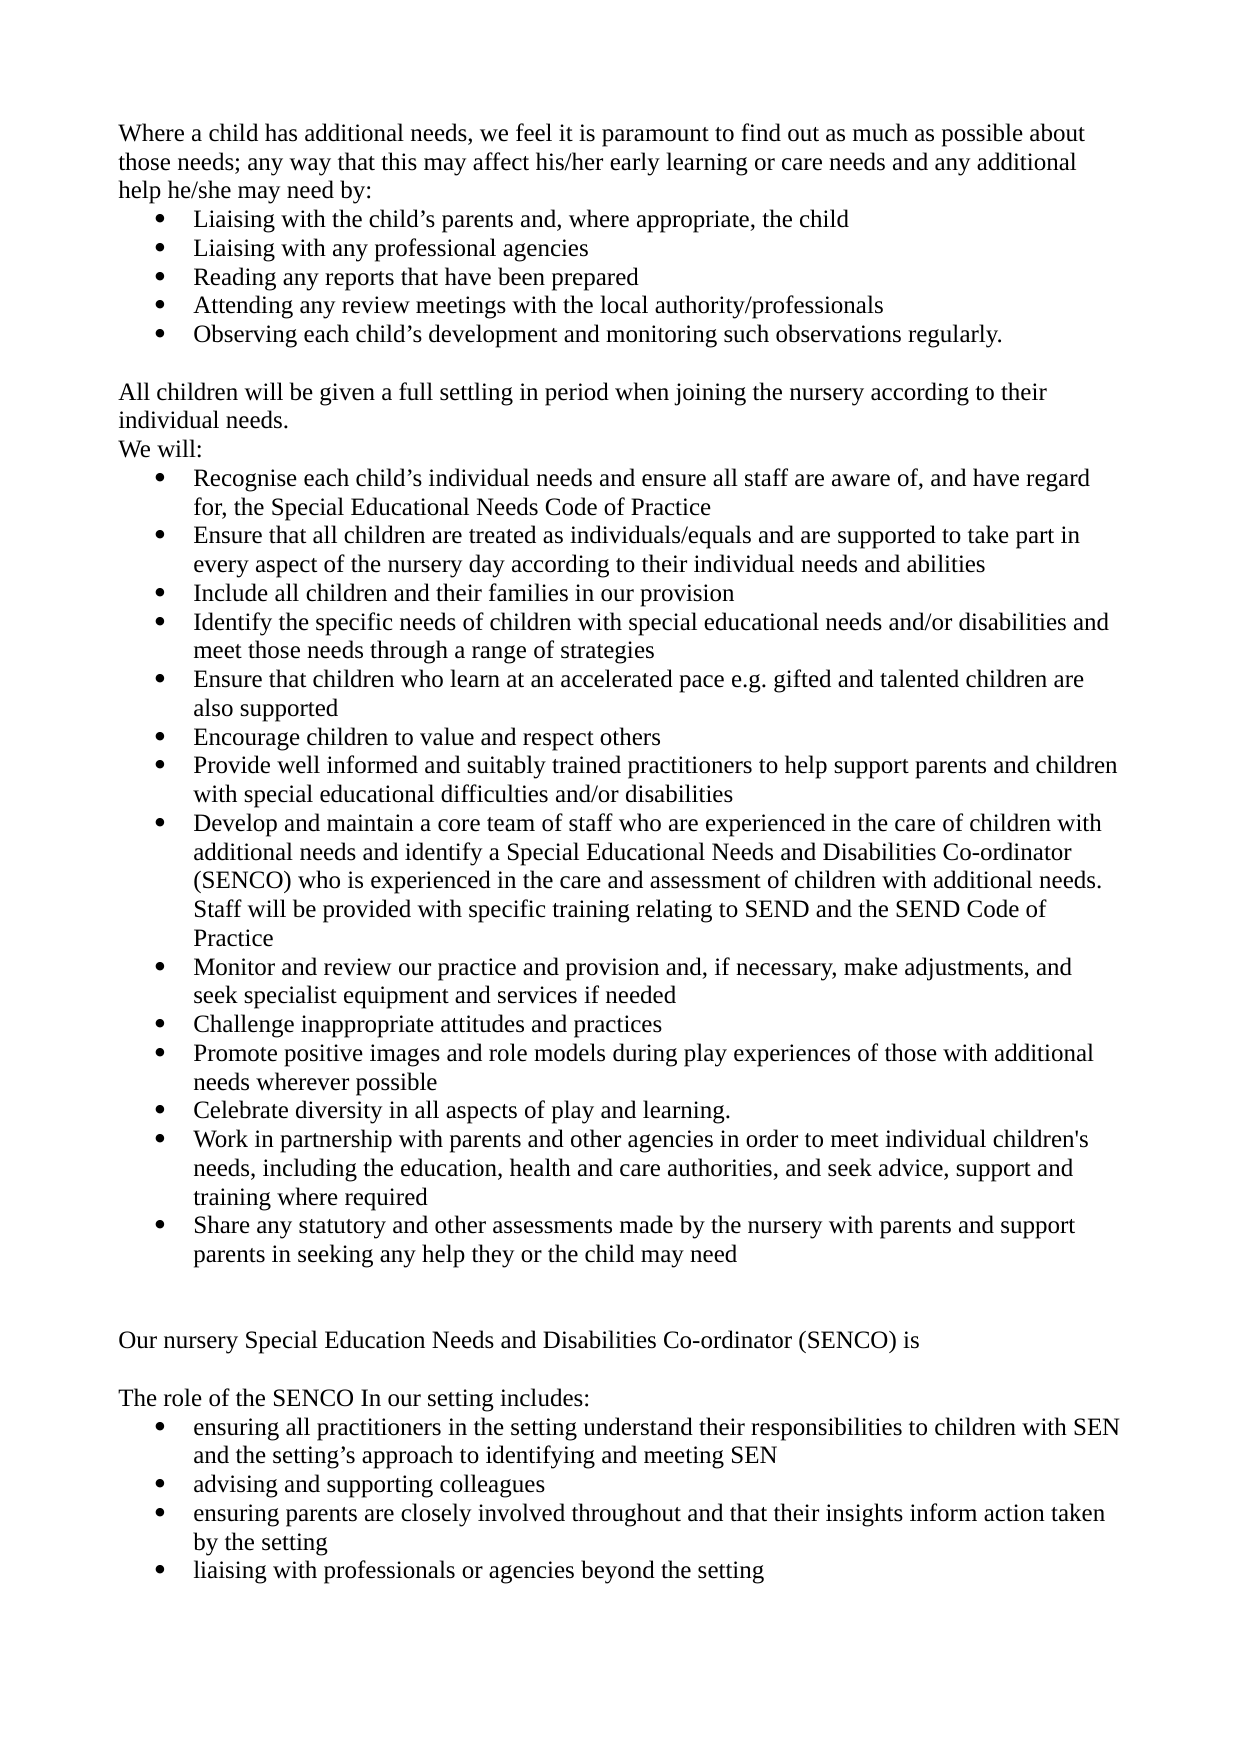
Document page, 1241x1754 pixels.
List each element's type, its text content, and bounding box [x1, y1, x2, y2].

list Reading any reports that have been prepared [156, 262, 1122, 291]
list Liaising with the child’s parents and, where appropriate, the child [156, 204, 1122, 233]
list Include all children and their families in our provision [156, 578, 1122, 607]
text All children will be given a full settling in period when joining the nursery according to their individual needs. [118, 377, 1122, 434]
list Attending any review meetings with the local authority/professionals [156, 291, 1122, 319]
list Monitor and review our practice and provision and, if necessary, make adjustments, and seek specialist equipment and services if needed [156, 952, 1122, 1009]
list Celebrate diversity in all aspects of play and learning. [156, 1096, 1122, 1124]
list Recognise each child’s individual needs and ensure all staff are aware of, and have regard for, the Special Educational Needs Code of Practice [156, 463, 1122, 521]
list ensuring parents are closely involved throughout and that their insights inform action taken by the setting [156, 1498, 1122, 1556]
list Observing each child’s development and monitoring such observations regularly. [156, 319, 1122, 348]
text Our nursery Special Education Needs and Disabilities Co-ordinator (SENCO) is [118, 1326, 1122, 1354]
text We will: [118, 434, 1122, 463]
text Where a child has additional needs, we feel it is paramount to find out as much as possible about those needs; any way that this may affect his/her early learning or care needs and any additional help he/she may need by: [118, 118, 1122, 204]
list Challenge inappropriate attitudes and practices [156, 1009, 1122, 1038]
list Ensure that children who learn at an accelerated pace e.g. gifted and talented children are also supported [156, 664, 1122, 722]
list Work in partnership with parents and other agencies in order to meet individual children's needs, including the education, health and care authorities, and seek advice, support and training where required [156, 1124, 1122, 1211]
list Ensure that all children are treated as individuals/equals and are supported to take part in every aspect of the nursery day according to their individual needs and abilities [156, 521, 1122, 578]
list Liaising with any professional agencies [156, 233, 1122, 262]
list ensuring all practitioners in the setting understand their responsibilities to children with SEN and the setting’s approach to identifying and meeting SEN [156, 1412, 1122, 1469]
list Promote positive images and role models during play experiences of those with additional needs wherever possible [156, 1038, 1122, 1096]
list Share any statutory and other assessments made by the nursery with parents and support parents in seeking any help they or the child may need [156, 1211, 1122, 1268]
list Encourage children to value and respect others [156, 722, 1122, 751]
list Identify the specific needs of children with special educational needs and/or disabilities and meet those needs through a range of strategies [156, 607, 1122, 664]
list Provide well informed and suitably trained practitioners to help support parents and children with special educational difficulties and/or disabilities [156, 751, 1122, 808]
text The role of the SENCO In our setting includes: [118, 1383, 1122, 1412]
list advising and supporting colleagues [156, 1469, 1122, 1498]
list liaising with professionals or agencies beyond the setting [156, 1556, 1122, 1584]
list Develop and maintain a core team of staff who are experienced in the care of children with additional needs and identify a Special Educational Needs and Disabilities Co-ordinator (SENCO) who is experienced in the care and assessment of children with additional needs. Staff will be provided with specific training relating to SEND and the SEND Code of Practice [156, 808, 1122, 952]
